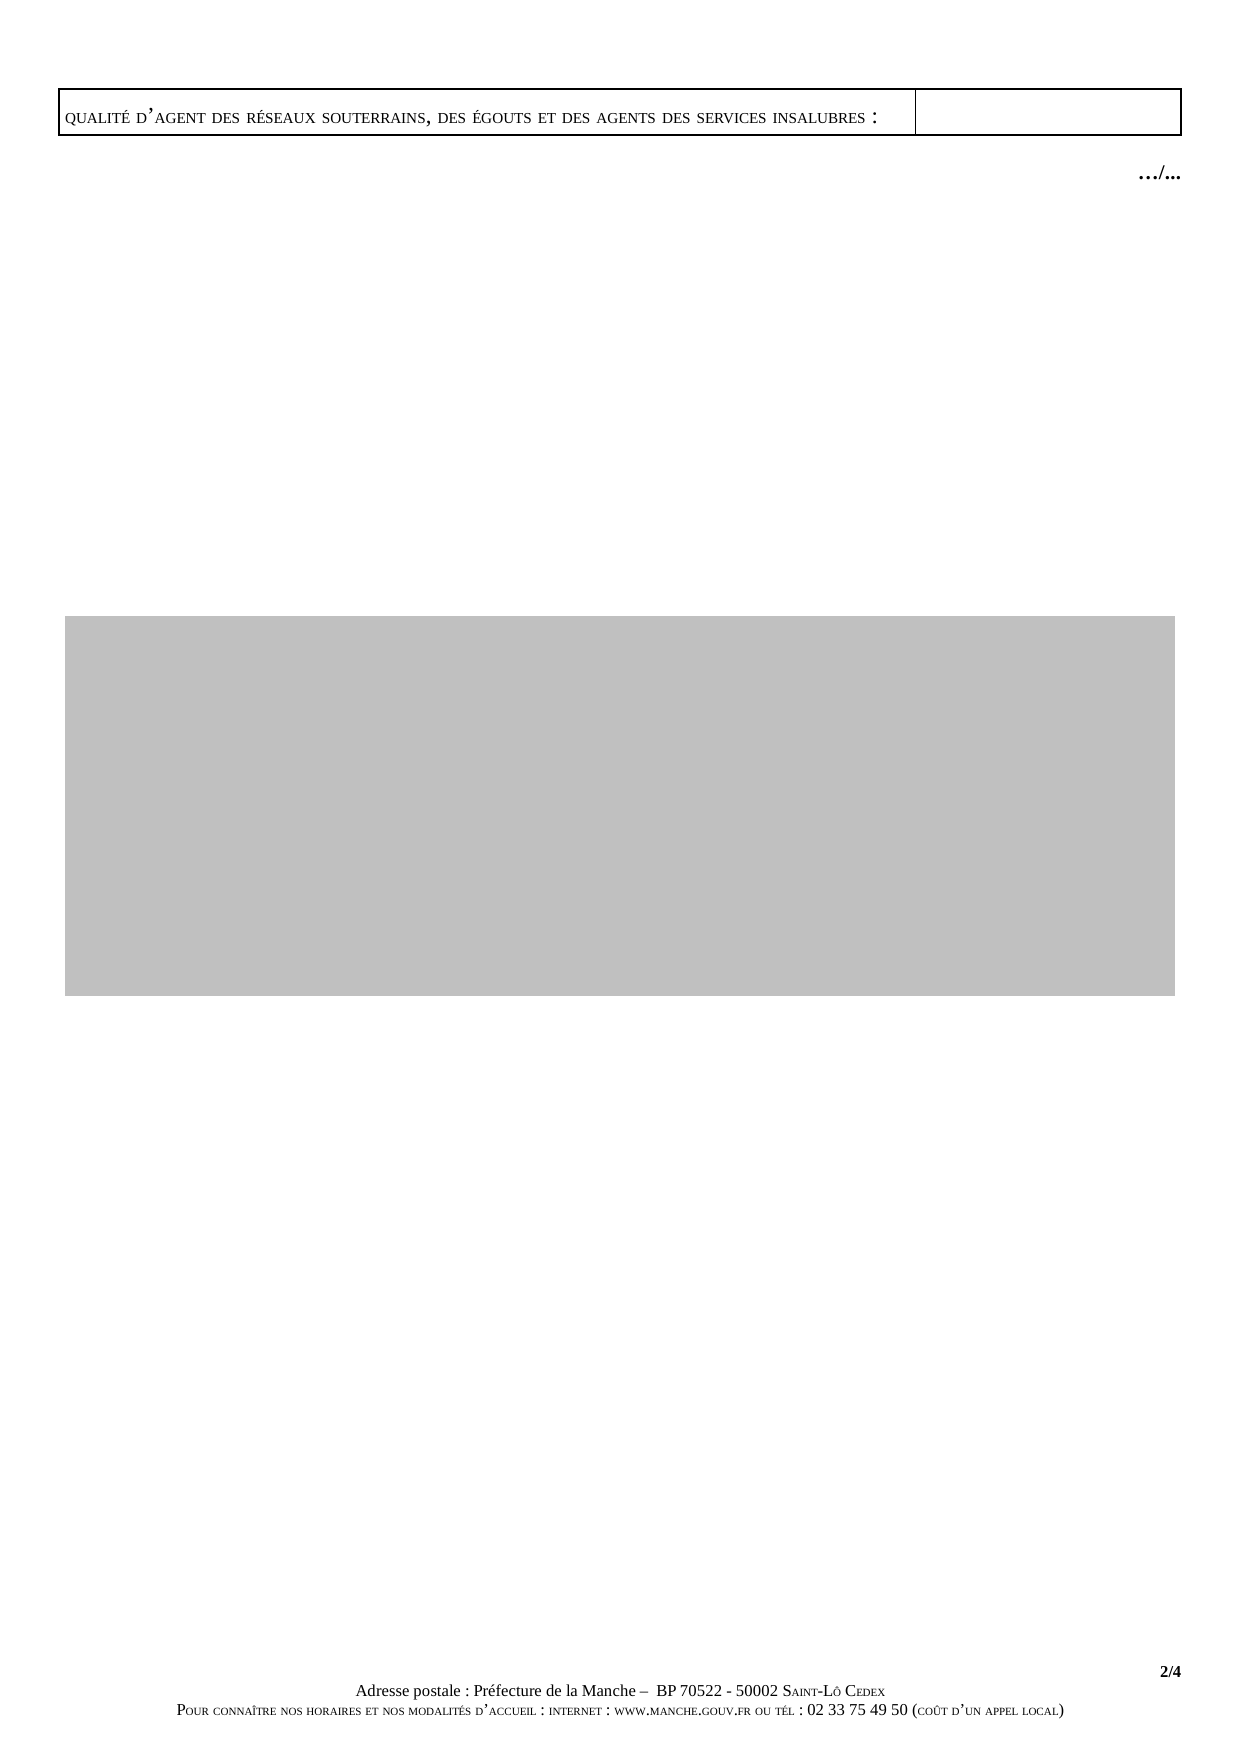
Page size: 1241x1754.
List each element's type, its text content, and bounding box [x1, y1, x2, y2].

table_cell qualité d’agent des réseaux souterrains, des égouts et des agents des services insalubres : [60, 90, 915, 134]
text …/... [59, 160, 1181, 184]
table_cell [916, 90, 1180, 134]
